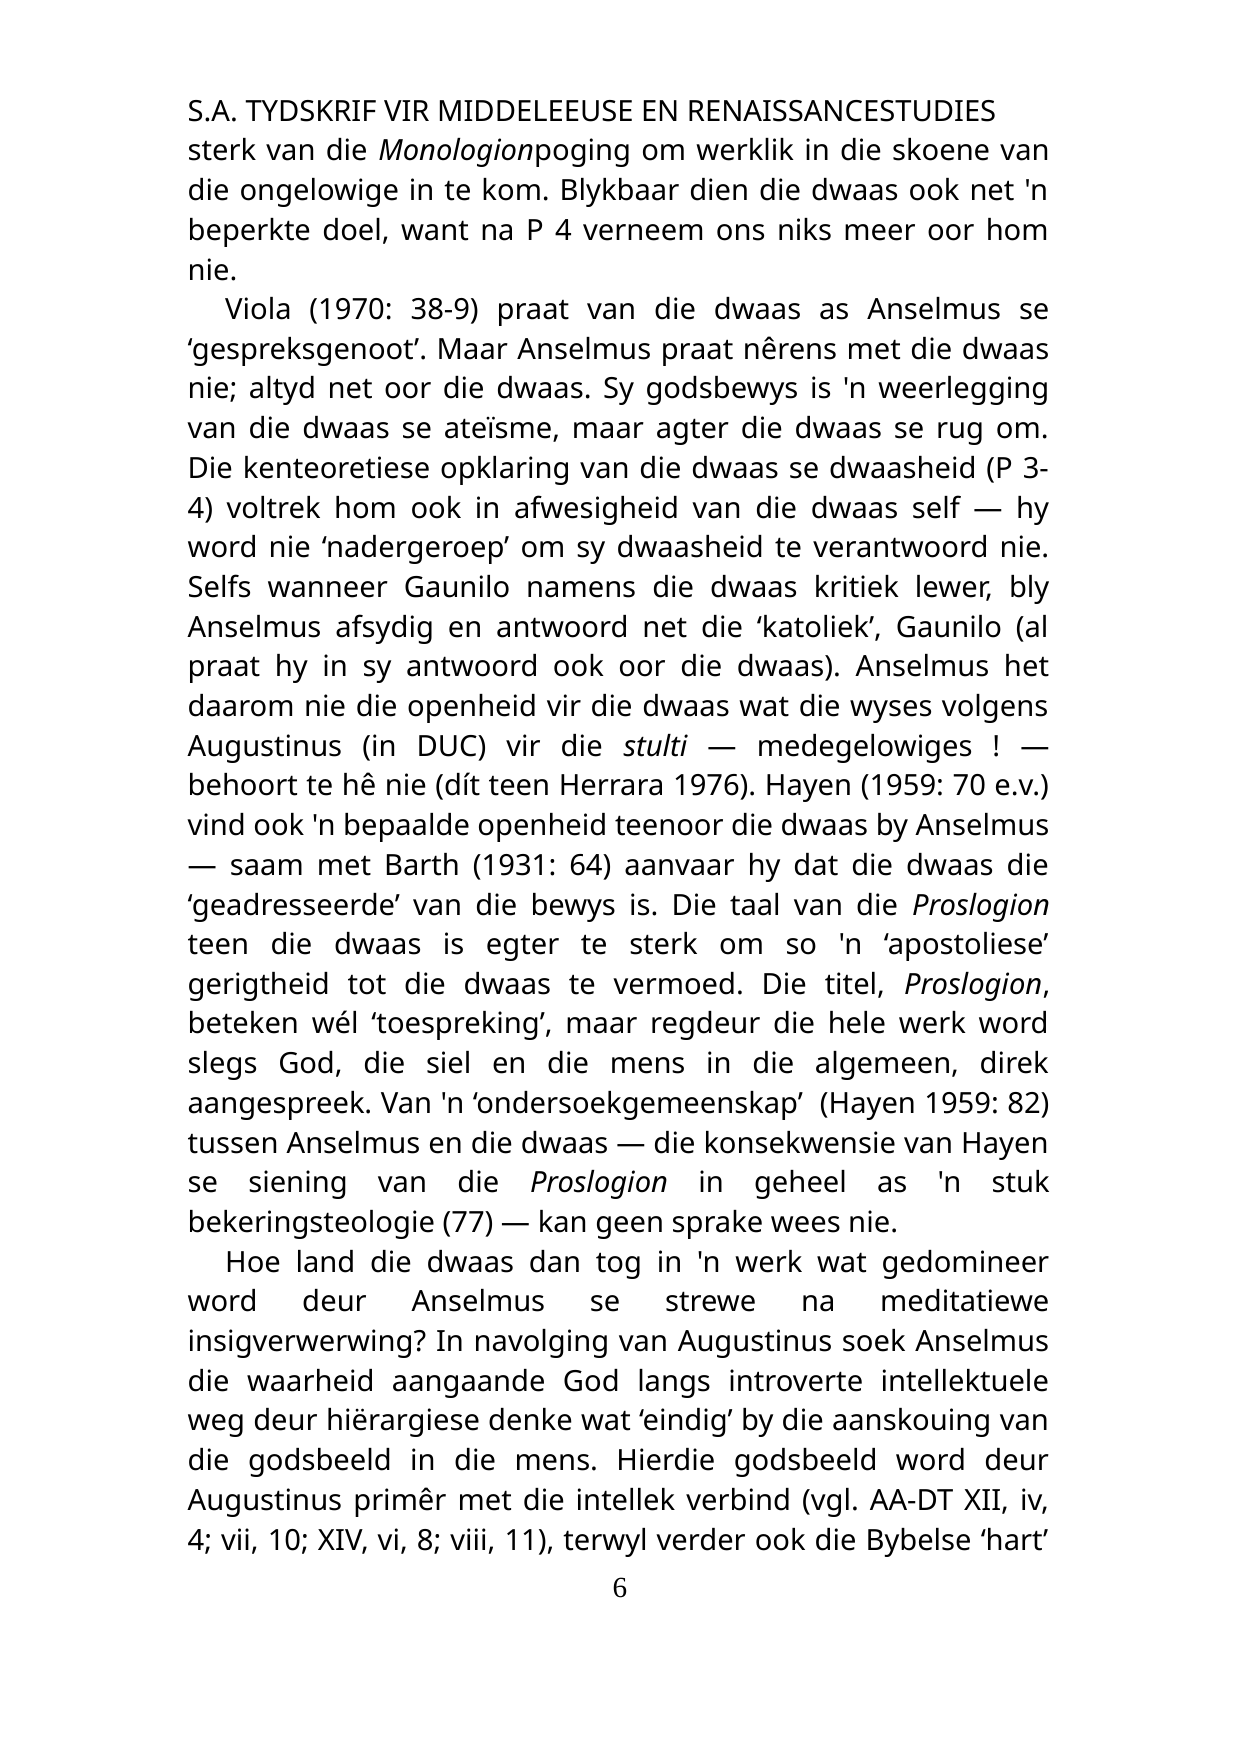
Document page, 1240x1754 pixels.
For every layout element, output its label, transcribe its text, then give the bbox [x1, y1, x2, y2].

text sterk van die Monologionpoging om werklik in die skoene van die ongelowige in te kom. Blykbaar dien die dwaas ook net 'n beperkte doel, want na P 4 verneem ons niks meer oor hom nie. [187, 130, 1050, 288]
text Viola (1970: 38-9) praat van die dwaas as Anselmus se ‘gespreksgenoot’. Maar Anselmus praat nêrens met die dwaas nie; altyd net oor die dwaas. Sy godsbewys is 'n weerlegging van die dwaas se ateïsme, maar agter die dwaas se rug om. Die kenteoretiese opklaring van die dwaas se dwaasheid (P 3-4) voltrek hom ook in afwesigheid van die dwaas self — hy word nie ‘nadergeroep’ om sy dwaasheid te verantwoord nie. Selfs wanneer Gaunilo namens die dwaas kritiek lewer, bly Anselmus afsydig en antwoord net die ‘katoliek’, Gaunilo (al praat hy in sy antwoord ook oor die dwaas). Anselmus het daarom nie die openheid vir die dwaas wat die wyses volgens Augustinus (in DUC) vir die stulti — medegelowiges ! — behoort te hê nie (dít teen Herrara 1976). Hayen (1959: 70 e.v.) vind ook 'n bepaalde openheid teenoor die dwaas by Anselmus — saam met Barth (1931: 64) aanvaar hy dat die dwaas die ‘geadresseerde’ van die bewys is. Die taal van die Proslogion teen die dwaas is egter te sterk om so 'n ‘apostoliese’ gerigtheid tot die dwaas te vermoed. Die titel, Proslogion, beteken wél ‘toespreking’, maar regdeur die hele werk word slegs God, die siel en die mens in die algemeen, direk aangespreek. Van 'n ‘ondersoekgemeenskap’ (Hayen 1959: 82) tussen Anselmus en die dwaas — die konsekwensie van Hayen se siening van die Proslogion in geheel as 'n stuk bekeringsteologie (77) — kan geen sprake wees nie. [187, 288, 1050, 1241]
text Hoe land die dwaas dan tog in 'n werk wat gedomineer word deur Anselmus se strewe na meditatiewe insigverwerwing? In navolging van Augustinus soek Anselmus die waarheid aangaande God langs introverte intellektuele weg deur hiërargiese denke wat ‘eindig’ by die aanskouing van die godsbeeld in die mens. Hierdie godsbeeld word deur Augustinus primêr met die intellek verbind (vgl. AA-DT XII, iv, 4; vii, 10; XIV, vi, 8; viii, 11), terwyl verder ook die Bybelse ‘hart’ [187, 1241, 1050, 1558]
